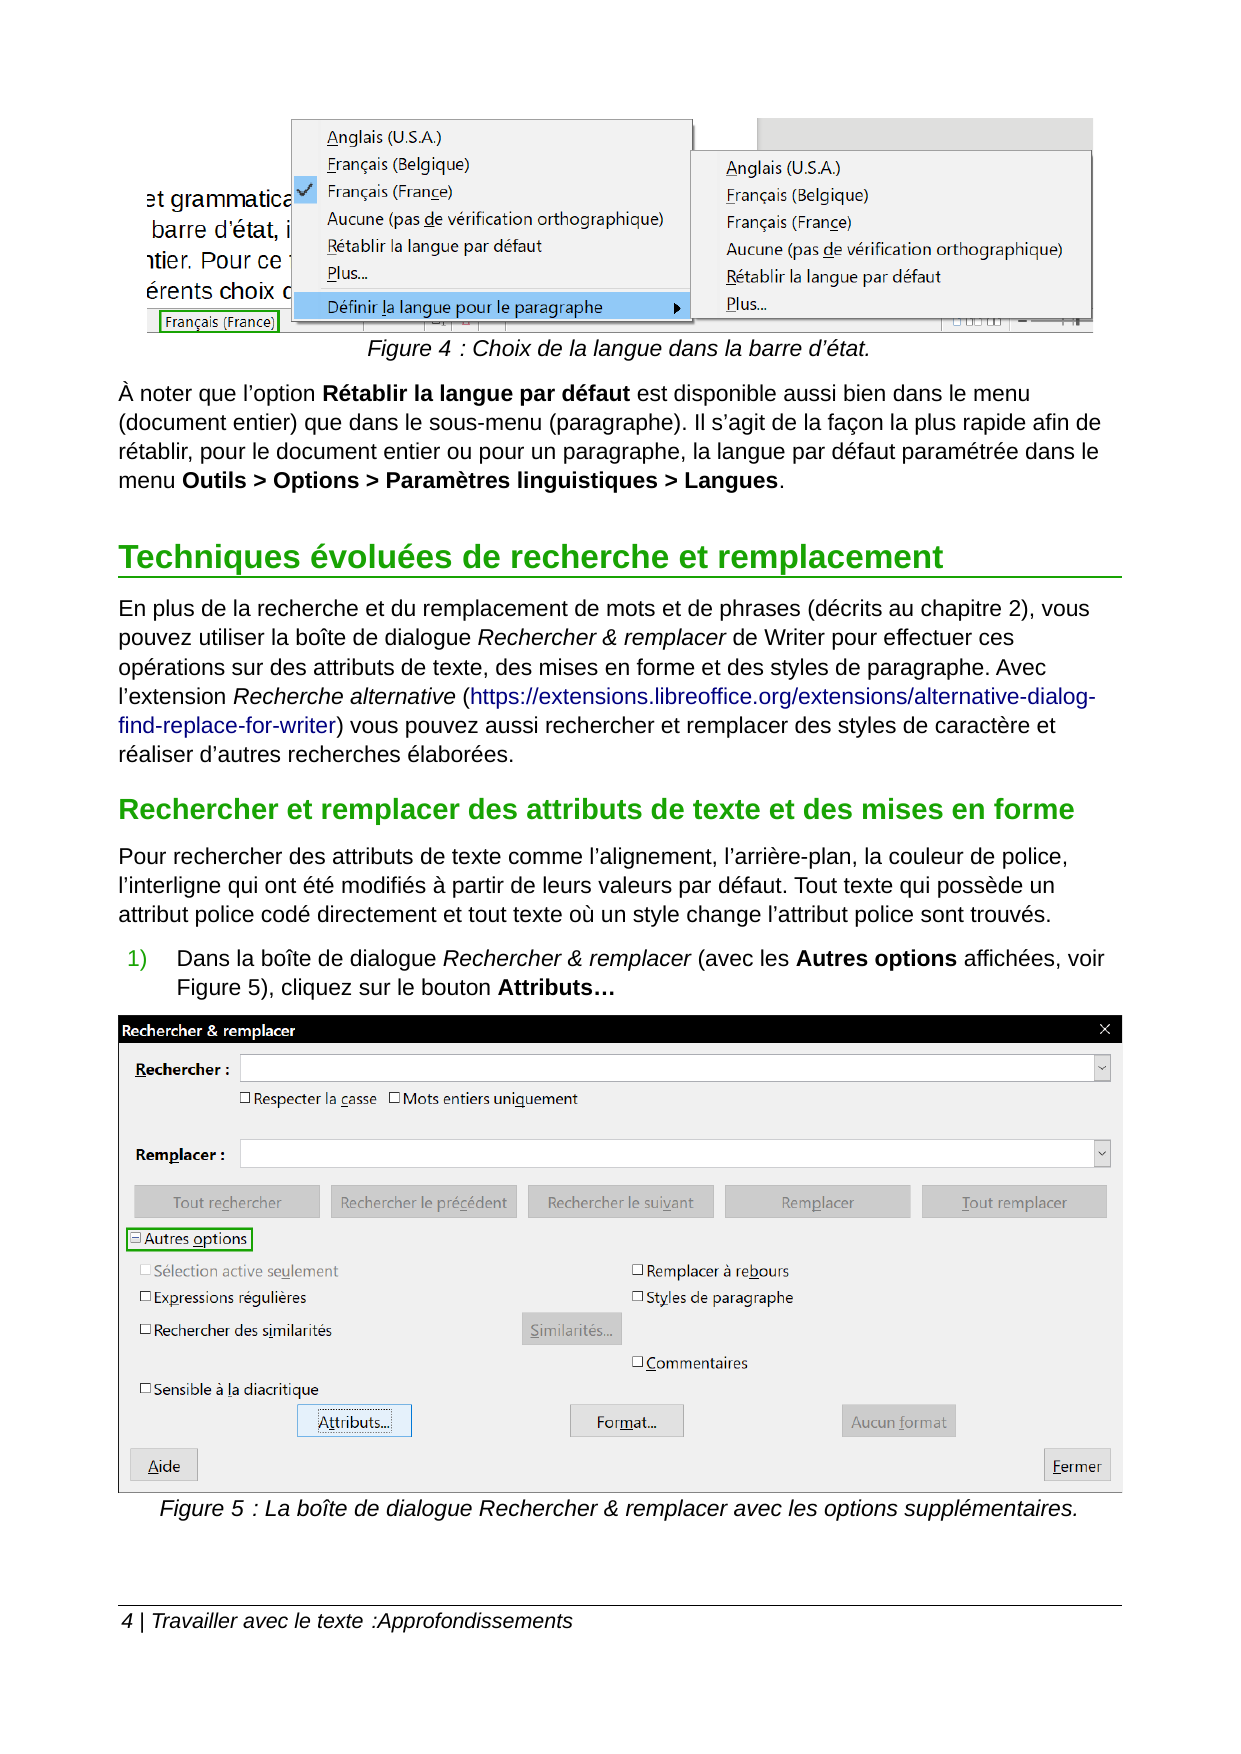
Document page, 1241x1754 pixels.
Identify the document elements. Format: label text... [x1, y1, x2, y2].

text Figure 5 : La boîte de dialogue Rechercher & remplacer avec les options supplémentaires. [118, 1493, 1122, 1522]
text Pour rechercher des attributs de texte comme l’alignement, l’arrière-plan, la couleur de police, l’interligne qui ont été modifiés à partir de leurs valeurs par défaut. Tout texte qui possède un attribut police codé directement et tout texte où un style change l’attribut police sont trouvés. [118, 840, 1122, 928]
text En plus de la recherche et du remplacement de mots et de phrases (décrits au chapitre 2), vous pouvez utiliser la boîte de dialogue Rechercher & remplacer de Writer pour effectuer ces opérations sur des attributs de texte, des mises en forme et des styles de paragraphe. Avec l’extension Recherche alternative (https://extensions.libreoffice.org/extensions/alternative-dialog-find-replace-for-writer) vous pouvez aussi rechercher et remplacer des styles de caractère et réaliser d’autres recherches élaborées. [118, 592, 1122, 767]
text Figure 4 : Choix de la langue dans la barre d’état. [118, 332, 1122, 362]
subtitle Techniques évoluées de recherche et remplacement [118, 537, 1122, 576]
list Dans la boîte de dialogue Rechercher & remplacer (avec les Autres options affichées, voir Figure 5), cliquez sur le bouton Attributs… [147, 942, 1122, 1001]
picture [118, 1015, 1123, 1493]
subtitle Rechercher et remplacer des attributs de texte et des mises en forme [118, 796, 1122, 826]
picture [147, 118, 1094, 333]
text À noter que l’option Rétablir la langue par défaut est disponible aussi bien dans le menu (document entier) que dans le sous-menu (paragraphe). Il s’agit de la façon la plus rapide afin de rétablir, pour le document entier ou pour un paragraphe, la langue par défaut paramétrée dans le menu Outils > Options > Paramètres linguistiques > Langues. [118, 377, 1122, 493]
